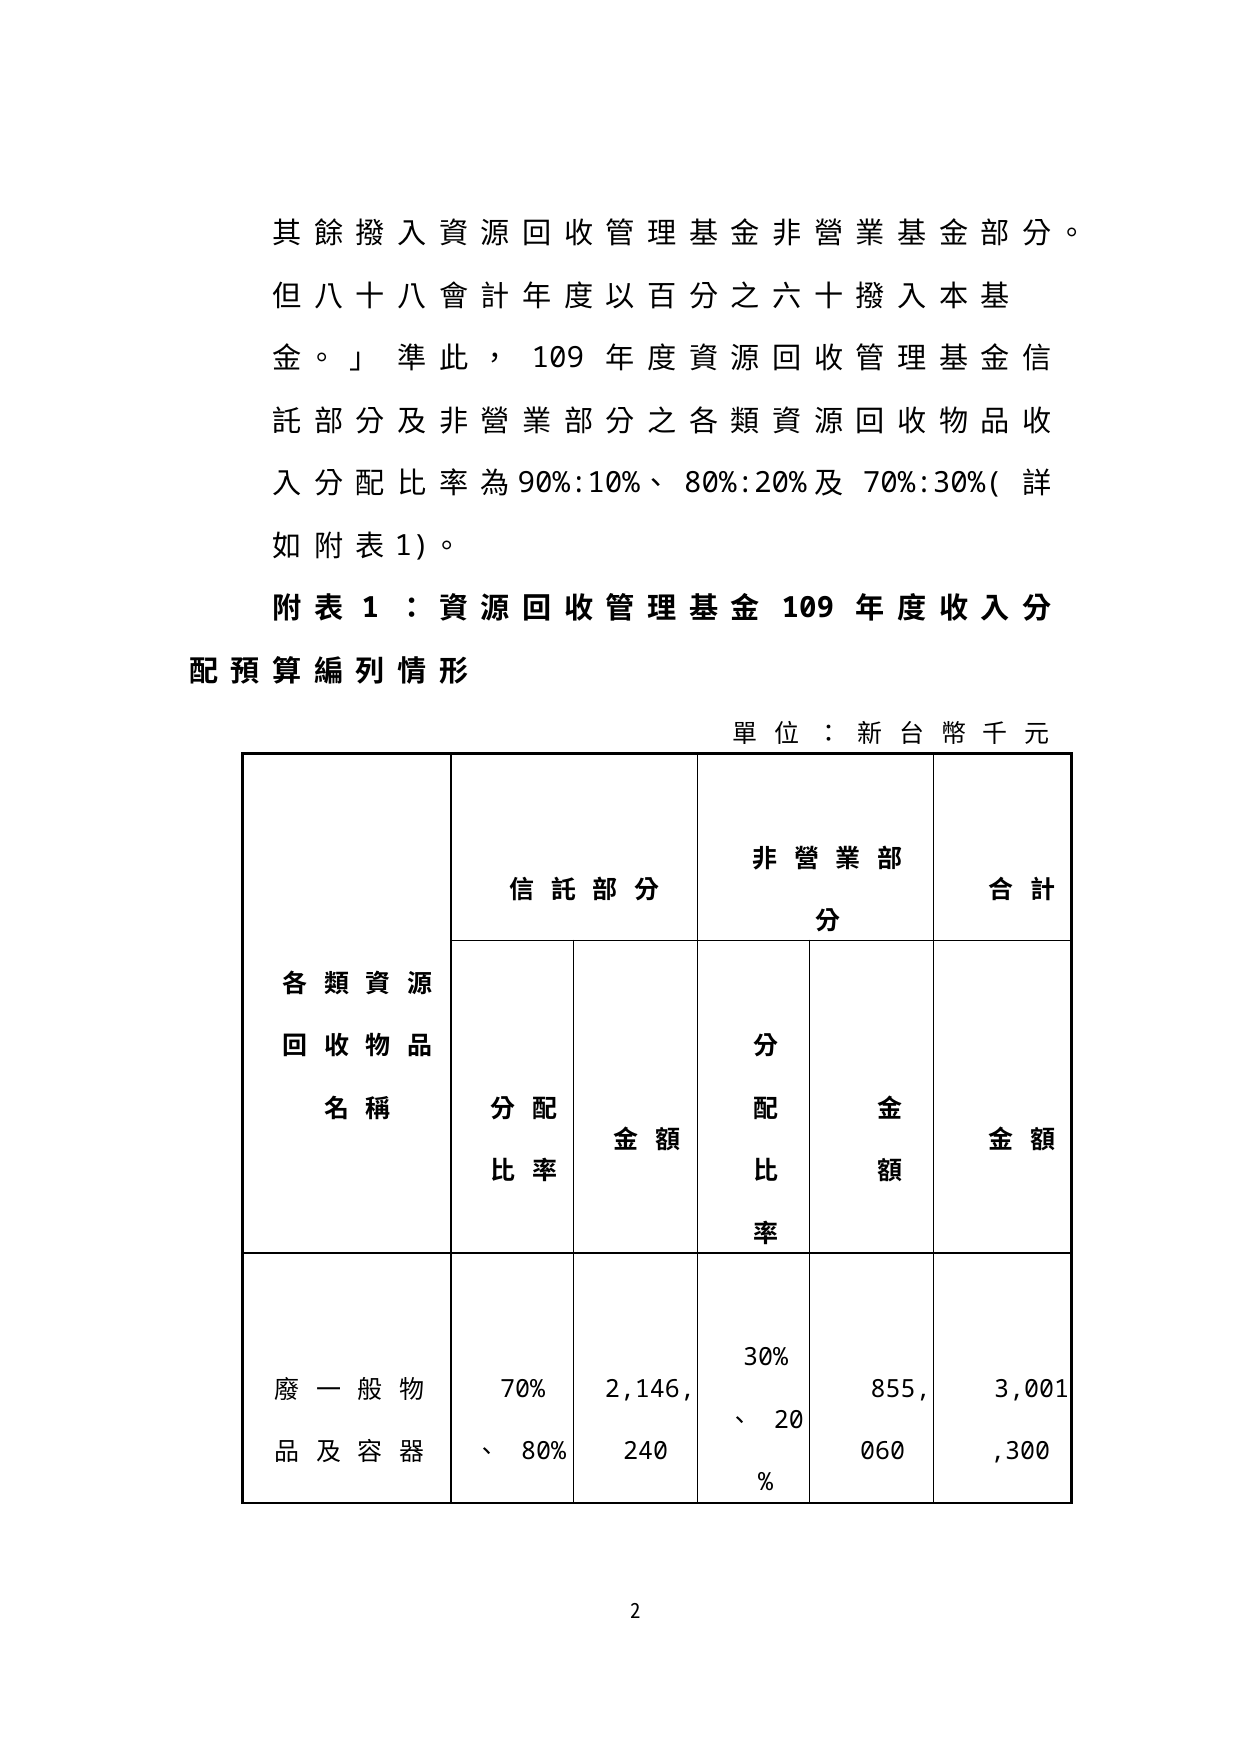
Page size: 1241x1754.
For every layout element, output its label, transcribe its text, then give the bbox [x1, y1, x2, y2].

table_cell 855,060 [810, 1254, 933, 1502]
table_cell 3,001,300 [934, 1254, 1070, 1502]
table_cell 分配比率 [698, 941, 809, 1252]
table_header 信託部分 [452, 755, 697, 939]
text 資源回收管理基金信託基金部分收支保管及運用辦法第2條規定：「公告指定業者（以下簡稱業者）依本法規定繳交之回收清除處理費用，至少百分之七十撥入本基金，其餘撥入資源回收管理基金非營業基金部分。但八十八會計年度以百分之六十撥入本基金。」準此，109年度資源回收管理基金信託部分及非營業部分之各類資源回收物品收入分配比率為90%:10%、80%:20%及70%:30%(詳如附表1)。 [242, 189, 1058, 564]
table_cell 廢一般物品及容器 [244, 1254, 450, 1502]
text 單位：新台幣千元 [183, 689, 1058, 752]
table_header 各類資源回收物品名稱 [244, 755, 450, 1252]
table_cell 2,146,240 [574, 1254, 697, 1502]
text 附表1：資源回收管理基金109年度收入分配預算編列情形 [183, 564, 1058, 689]
table_cell 70%、80% [452, 1254, 573, 1502]
table_header 合計 [934, 755, 1070, 939]
table_cell 30%、20% [698, 1254, 809, 1502]
table_cell 分配比率 [452, 941, 573, 1252]
table_cell 金額 [574, 941, 697, 1252]
table_header 非營業部分 [698, 755, 933, 939]
table_cell 金額 [810, 941, 933, 1252]
table_cell 金額 [934, 941, 1070, 1252]
